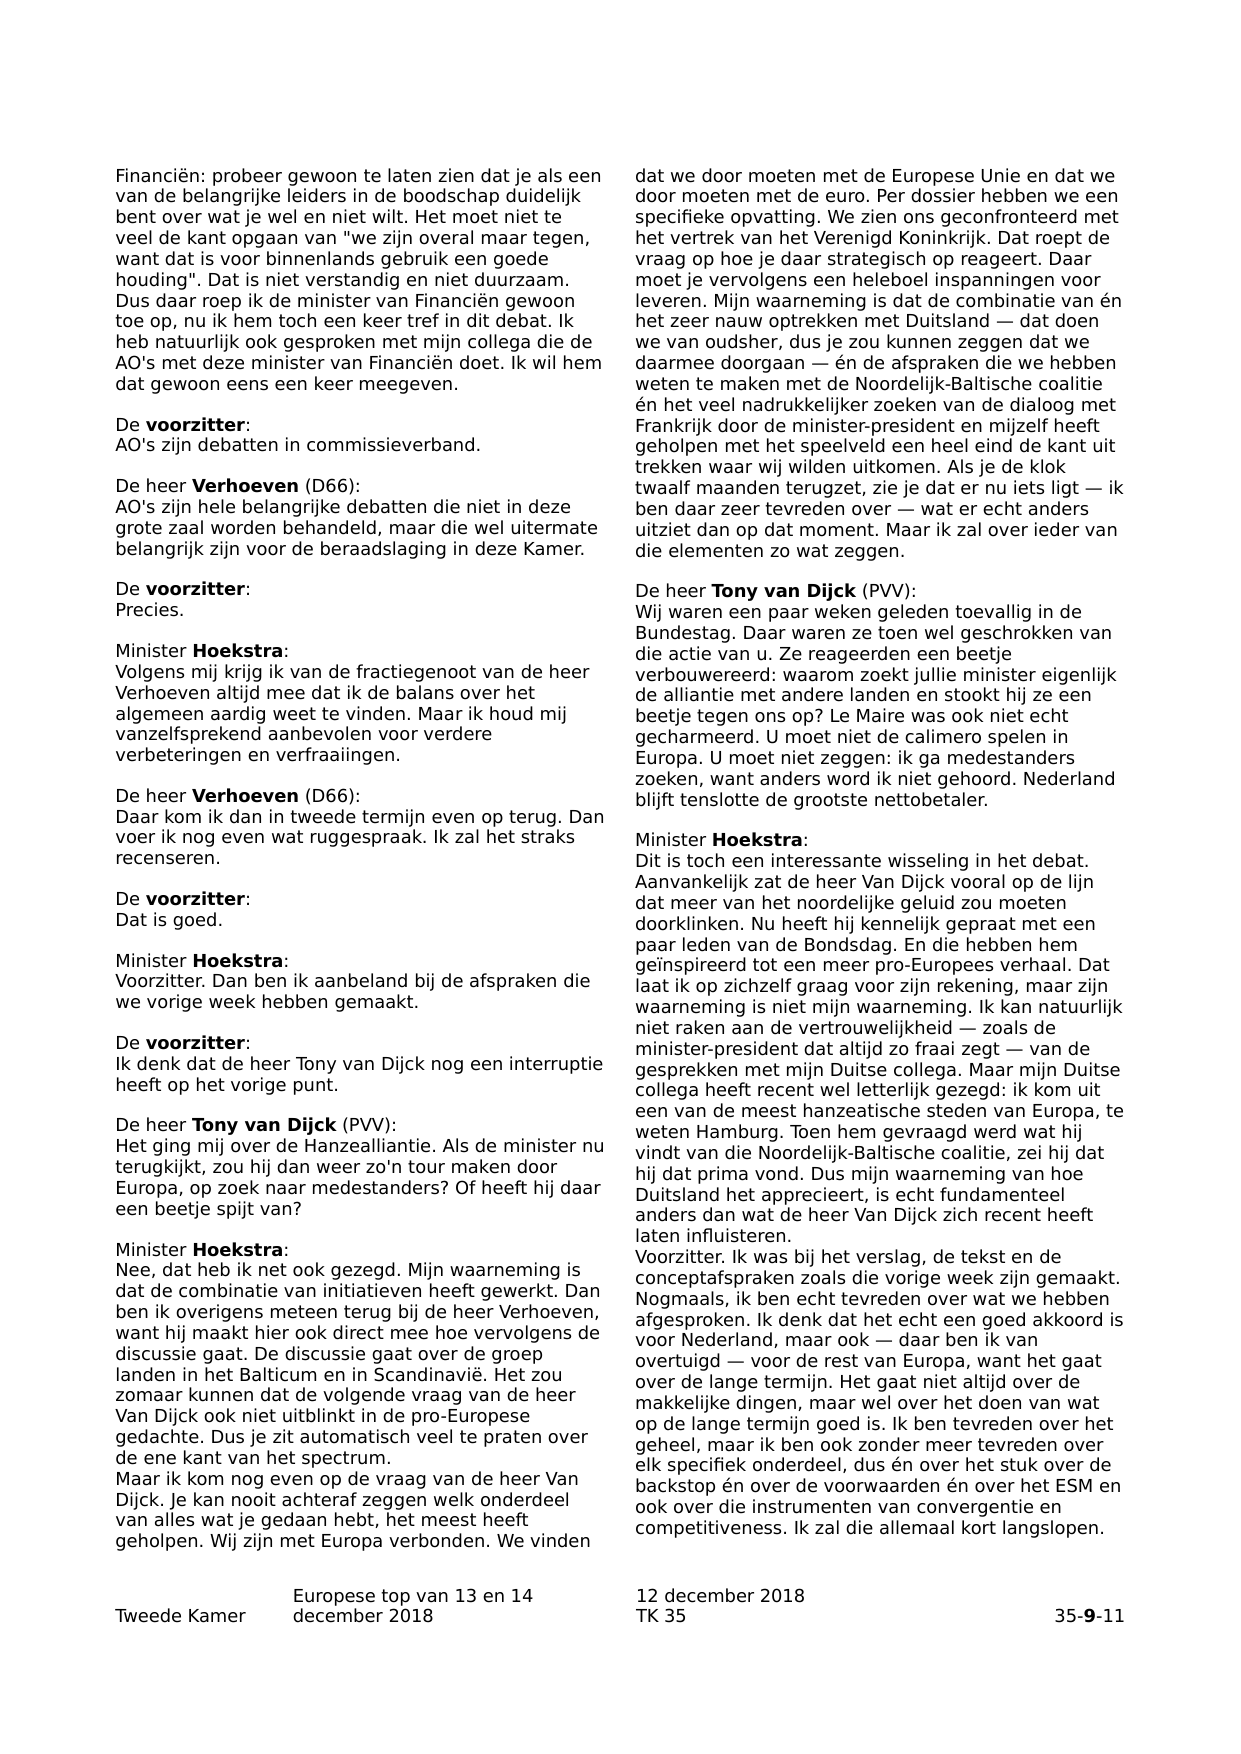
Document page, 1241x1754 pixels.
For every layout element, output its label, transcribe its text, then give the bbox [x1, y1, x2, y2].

text De voorzitter: [115, 889, 605, 910]
text dat we door moeten met de Europese Unie en dat we door moeten met de euro. Per dossier hebben we een specifieke opvatting. We zien ons geconfronteerd met het vertrek van het Verenigd Koninkrijk. Dat roept de vraag op hoe je daar strategisch op reageert. Daar moet je vervolgens een heleboel inspanningen voor leveren. Mijn waarneming is dat de combinatie van én het zeer nauw optrekken met Duitsland — dat doen we van oudsher, dus je zou kunnen zeggen dat we daarmee doorgaan — én de afspraken die we hebben weten te maken met de Noordelijk-Baltische coalitie én het veel nadrukkelijker zoeken van de dialoog met Frankrijk door de minister-president en mijzelf heeft geholpen met het speelveld een heel eind de kant uit trekken waar wij wilden uitkomen. Als je de klok twaalf maanden terugzet, zie je dat er nu iets ligt — ik ben daar zeer tevreden over — wat er echt anders uitziet dan op dat moment. Maar ik zal over ieder van die elementen zo wat zeggen. [635, 165, 1125, 561]
text Wij waren een paar weken geleden toevallig in de Bundestag. Daar waren ze toen wel geschrokken van die actie van u. Ze reageerden een beetje verbouwereerd: waarom zoekt jullie minister eigenlijk de alliantie met andere landen en stookt hij ze een beetje tegen ons op? Le Maire was ook niet echt gecharmeerd. U moet niet de calimero spelen in Europa. U moet niet zeggen: ik ga medestanders zoeken, want anders word ik niet gehoord. Nederland blijft tenslotte de grootste nettobetaler. [635, 602, 1125, 810]
text De heer Verhoeven (D66): [115, 786, 605, 806]
text De heer Tony van Dijck (PVV): [115, 1115, 605, 1136]
text De voorzitter: [115, 414, 605, 435]
text AO's zijn debatten in commissieverband. [115, 435, 605, 456]
text Dat is goed. [115, 910, 605, 931]
text AO's zijn hele belangrijke debatten die niet in deze grote zaal worden behandeld, maar die wel uitermate belangrijk zijn voor de beraadslaging in deze Kamer. [115, 497, 605, 559]
text De voorzitter: [115, 1033, 605, 1054]
text Precies. [115, 600, 605, 621]
text Daar kom ik dan in tweede termijn even op terug. Dan voer ik nog even wat ruggespraak. Ik zal het straks recenseren. [115, 806, 605, 869]
text Financiën: probeer gewoon te laten zien dat je als een van de belangrijke leiders in de boodschap duidelijk bent over wat je wel en niet wilt. Het moet niet te veel de kant opgaan van "we zijn overal maar tegen, want dat is voor binnenlands gebruik een goede houding". Dat is niet verstandig en niet duurzaam. Dus daar roep ik de minister van Financiën gewoon toe op, nu ik hem toch een keer tref in dit debat. Ik heb natuurlijk ook gesproken met mijn collega die de AO's met deze minister van Financiën doet. Ik wil hem dat gewoon eens een keer meegeven. [115, 165, 605, 394]
text Dit is toch een interessante wisseling in het debat. Aanvankelijk zat de heer Van Dijck vooral op de lijn dat meer van het noordelijke geluid zou moeten doorklinken. Nu heeft hij kennelijk gepraat met een paar leden van de Bondsdag. En die hebben hem geïnspireerd tot een meer pro-Europees verhaal. Dat laat ik op zichzelf graag voor zijn rekening, maar zijn waarneming is niet mijn waarneming. Ik kan natuurlijk niet raken aan de vertrouwelijkheid — zoals de minister-president dat altijd zo fraai zegt — van de gesprekken met mijn Duitse collega. Maar mijn Duitse collega heeft recent wel letterlijk gezegd: ik kom uit een van de meest hanzeatische steden van Europa, te weten Hamburg. Toen hem gevraagd werd wat hij vindt van die Noordelijk-Baltische coalitie, zei hij dat hij dat prima vond. Dus mijn waarneming van hoe Duitsland het apprecieert, is echt fundamenteel anders dan wat de heer Van Dijck zich recent heeft laten influisteren. [635, 851, 1125, 1247]
text Maar ik kom nog even op de vraag van de heer Van Dijck. Je kan nooit achteraf zeggen welk onderdeel van alles wat je gedaan hebt, het meest heeft geholpen. Wij zijn met Europa verbonden. We vinden [115, 1468, 605, 1552]
text Minister Hoekstra: [115, 641, 605, 662]
text De voorzitter: [115, 579, 605, 600]
text Volgens mij krijg ik van de fractiegenoot van de heer Verhoeven altijd mee dat ik de balans over het algemeen aardig weet te vinden. Maar ik houd mij vanzelfsprekend aanbevolen voor verdere verbeteringen en verfraaiingen. [115, 662, 605, 766]
text Minister Hoekstra: [635, 830, 1125, 851]
text Minister Hoekstra: [115, 951, 605, 971]
text Voorzitter. Ik was bij het verslag, de tekst en de conceptafspraken zoals die vorige week zijn gemaakt. Nogmaals, ik ben echt tevreden over wat we hebben afgesproken. Ik denk dat het echt een goed akkoord is voor Nederland, maar ook — daar ben ik van overtuigd — voor de rest van Europa, want het gaat over de lange termijn. Het gaat niet altijd over de makkelijke dingen, maar wel over het doen van wat op de lange termijn goed is. Ik ben tevreden over het geheel, maar ik ben ook zonder meer tevreden over elk specifiek onderdeel, dus én over het stuk over de backstop én over de voorwaarden én over het ESM en ook over die instrumenten van convergentie en competitiveness. Ik zal die allemaal kort langslopen. [635, 1247, 1125, 1538]
text De heer Tony van Dijck (PVV): [635, 581, 1125, 602]
text Ik denk dat de heer Tony van Dijck nog een interruptie heeft op het vorige punt. [115, 1054, 605, 1095]
text De heer Verhoeven (D66): [115, 476, 605, 497]
text Nee, dat heb ik net ook gezegd. Mijn waarneming is dat de combinatie van initiatieven heeft gewerkt. Dan ben ik overigens meteen terug bij de heer Verhoeven, want hij maakt hier ook direct mee hoe vervolgens de discussie gaat. De discussie gaat over de groep landen in het Balticum en in Scandinavië. Het zou zomaar kunnen dat de volgende vraag van de heer Van Dijck ook niet uitblinkt in de pro-Europese gedachte. Dus je zit automatisch veel te praten over de ene kant van het spectrum. [115, 1260, 605, 1468]
text Het ging mij over de Hanzealliantie. Als de minister nu terugkijkt, zou hij dan weer zo'n tour maken door Europa, op zoek naar medestanders? Of heeft hij daar een beetje spijt van? [115, 1136, 605, 1219]
text Voorzitter. Dan ben ik aanbeland bij de afspraken die we vorige week hebben gemaakt. [115, 971, 605, 1013]
text Minister Hoekstra: [115, 1239, 605, 1260]
